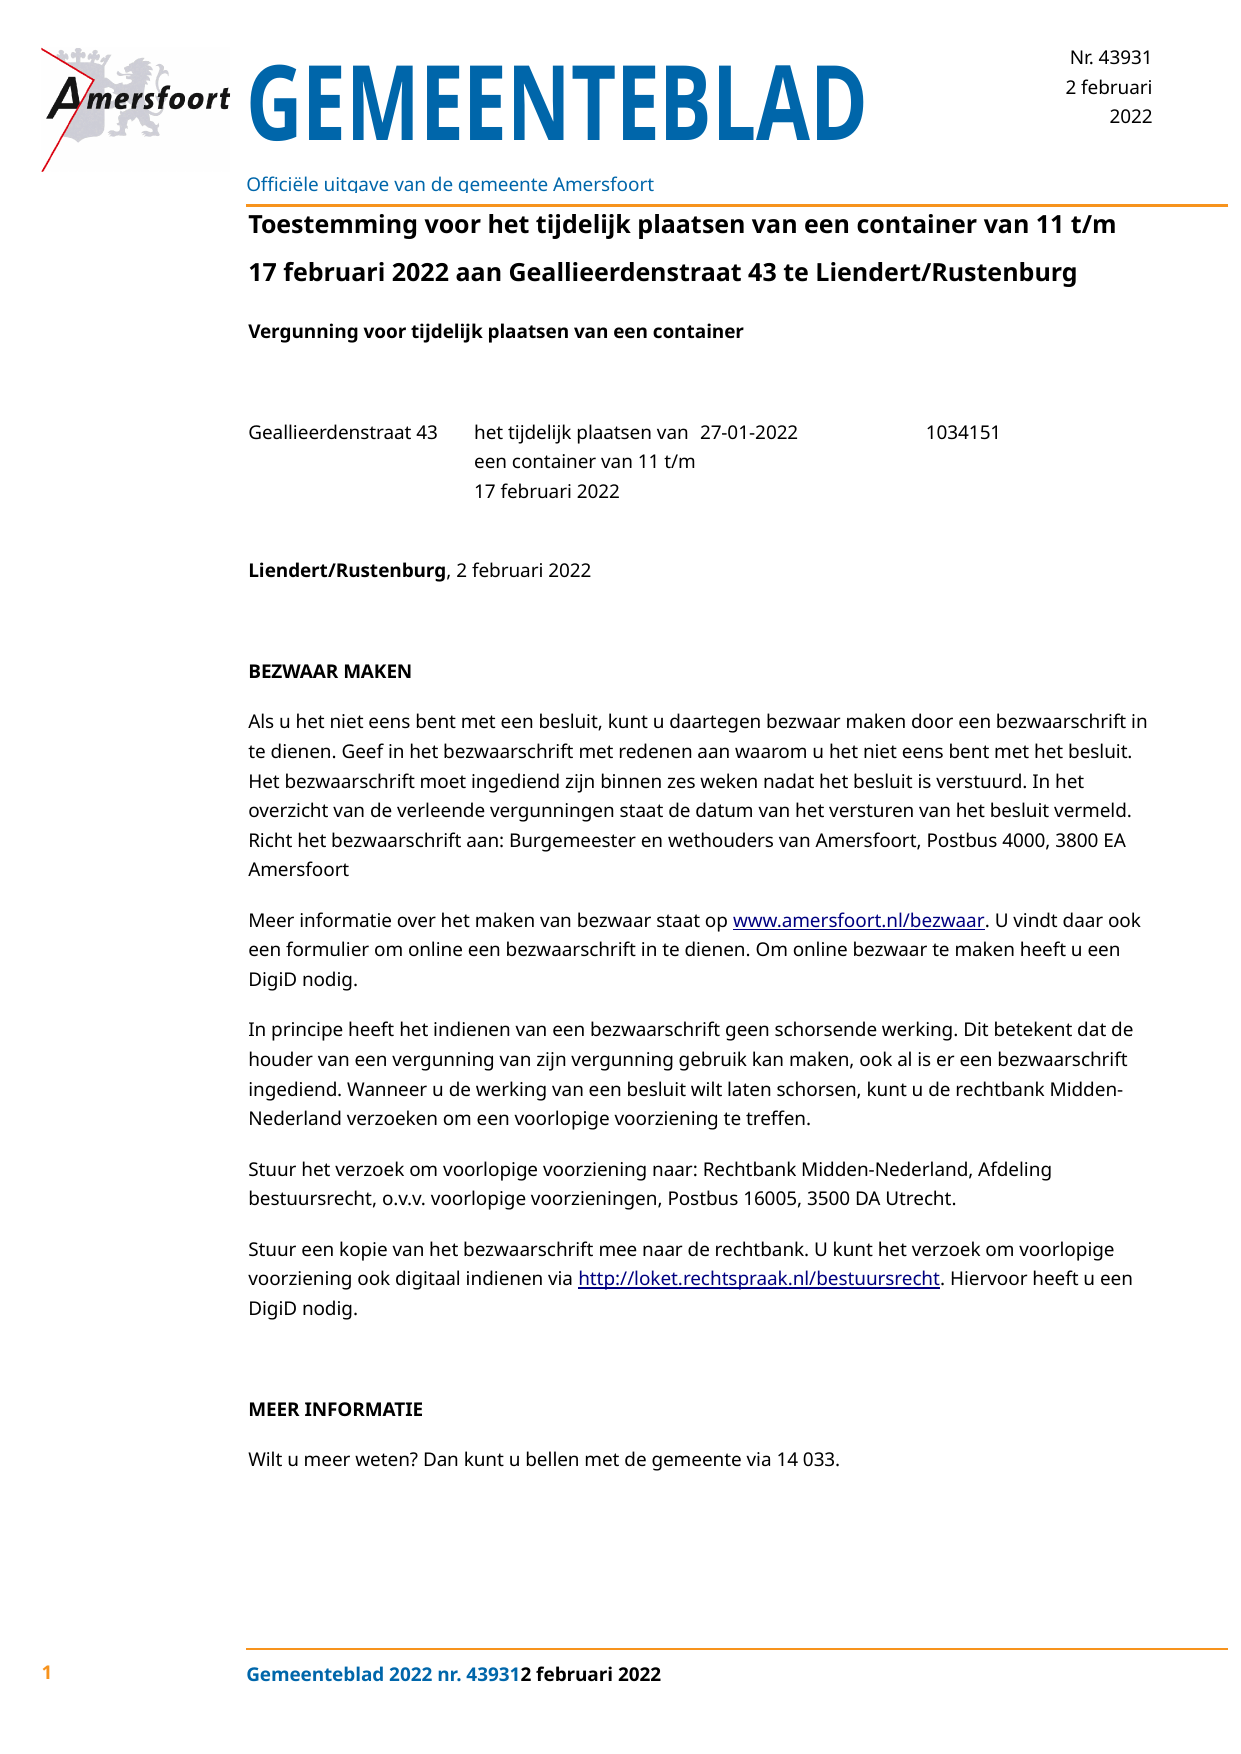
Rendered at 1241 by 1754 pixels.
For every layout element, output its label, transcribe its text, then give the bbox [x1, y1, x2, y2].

text BEZWAAR MAKEN [248, 658, 1152, 684]
table_header Geallieerdenstraat 43 [248, 419, 474, 504]
text Als u het niet eens bent met een besluit, kunt u daartegen bezwaar maken door een bezwaarschrift in te dienen. Geef in het bezwaarschrift met redenen aan waarom u het niet eens bent met het besluit. Het bezwaarschrift moet ingediend zijn binnen zes weken nadat het besluit is verstuurd. In het overzicht van de verleende vergunningen staat de datum van het versturen van het besluit vermeld. Richt het bezwaarschrift aan: Burgemeester en wethouders van Amersfoort, Postbus 4000, 3800 EA Amersfoort [248, 709, 1152, 882]
text Liendert/Rustenburg, 2 februari 2022 [248, 557, 1152, 583]
text Stuur een kopie van het bezwaarschrift mee naar de rechtbank. U kunt het verzoek om voorlopige voorziening ook digitaal indienen via http://loket.rechtspraak.nl/bestuursrecht. Hiervoor heeft u een DigiD nodig. [248, 1236, 1152, 1321]
text In principe heeft het indienen van een bezwaarschrift geen schorsende werking. Dit betekent dat de houder van een vergunning van zijn vergunning gebruik kan maken, ook al is er een bezwaarschrift ingediend. Wanneer u de werking van een besluit wilt laten schorsen, kunt u de rechtbank Midden-Nederland verzoeken om een voorlopige voorziening te treffen. [248, 1017, 1152, 1131]
text Stuur het verzoek om voorlopige voorziening naar: Rechtbank Midden-Nederland, Afdeling bestuursrecht, o.v.v. voorlopige voorzieningen, Postbus 16005, 3500 DA Utrecht. [248, 1156, 1152, 1211]
text Meer informatie over het maken van bezwaar staat op www.amersfoort.nl/bezwaar. U vindt daar ook een formulier om online een bezwaarschrift in te dienen. Om online bezwaar te maken heeft u een DigiD nodig. [248, 907, 1152, 992]
table_header het tijdelijk plaatsen van een container van 11 t/m 17 februari 2022 [474, 419, 700, 504]
text MEER INFORMATIE [248, 1396, 1152, 1421]
text Toestemming voor het tijdelijk plaatsen van een container van 11 t/m 17 februari 2022 aan Geallieerdenstraat 43 te Liendert/Rustenburg [248, 207, 1152, 288]
text Wilt u meer weten? Dan kunt u bellen met de gemeente via 14 033. [248, 1446, 1152, 1472]
text Vergunning voor tijdelijk plaatsen van een container [248, 318, 1152, 344]
table_header 1034151 [926, 419, 1152, 504]
picture [41, 47, 231, 172]
table_header 27-01-2022 [700, 419, 926, 504]
